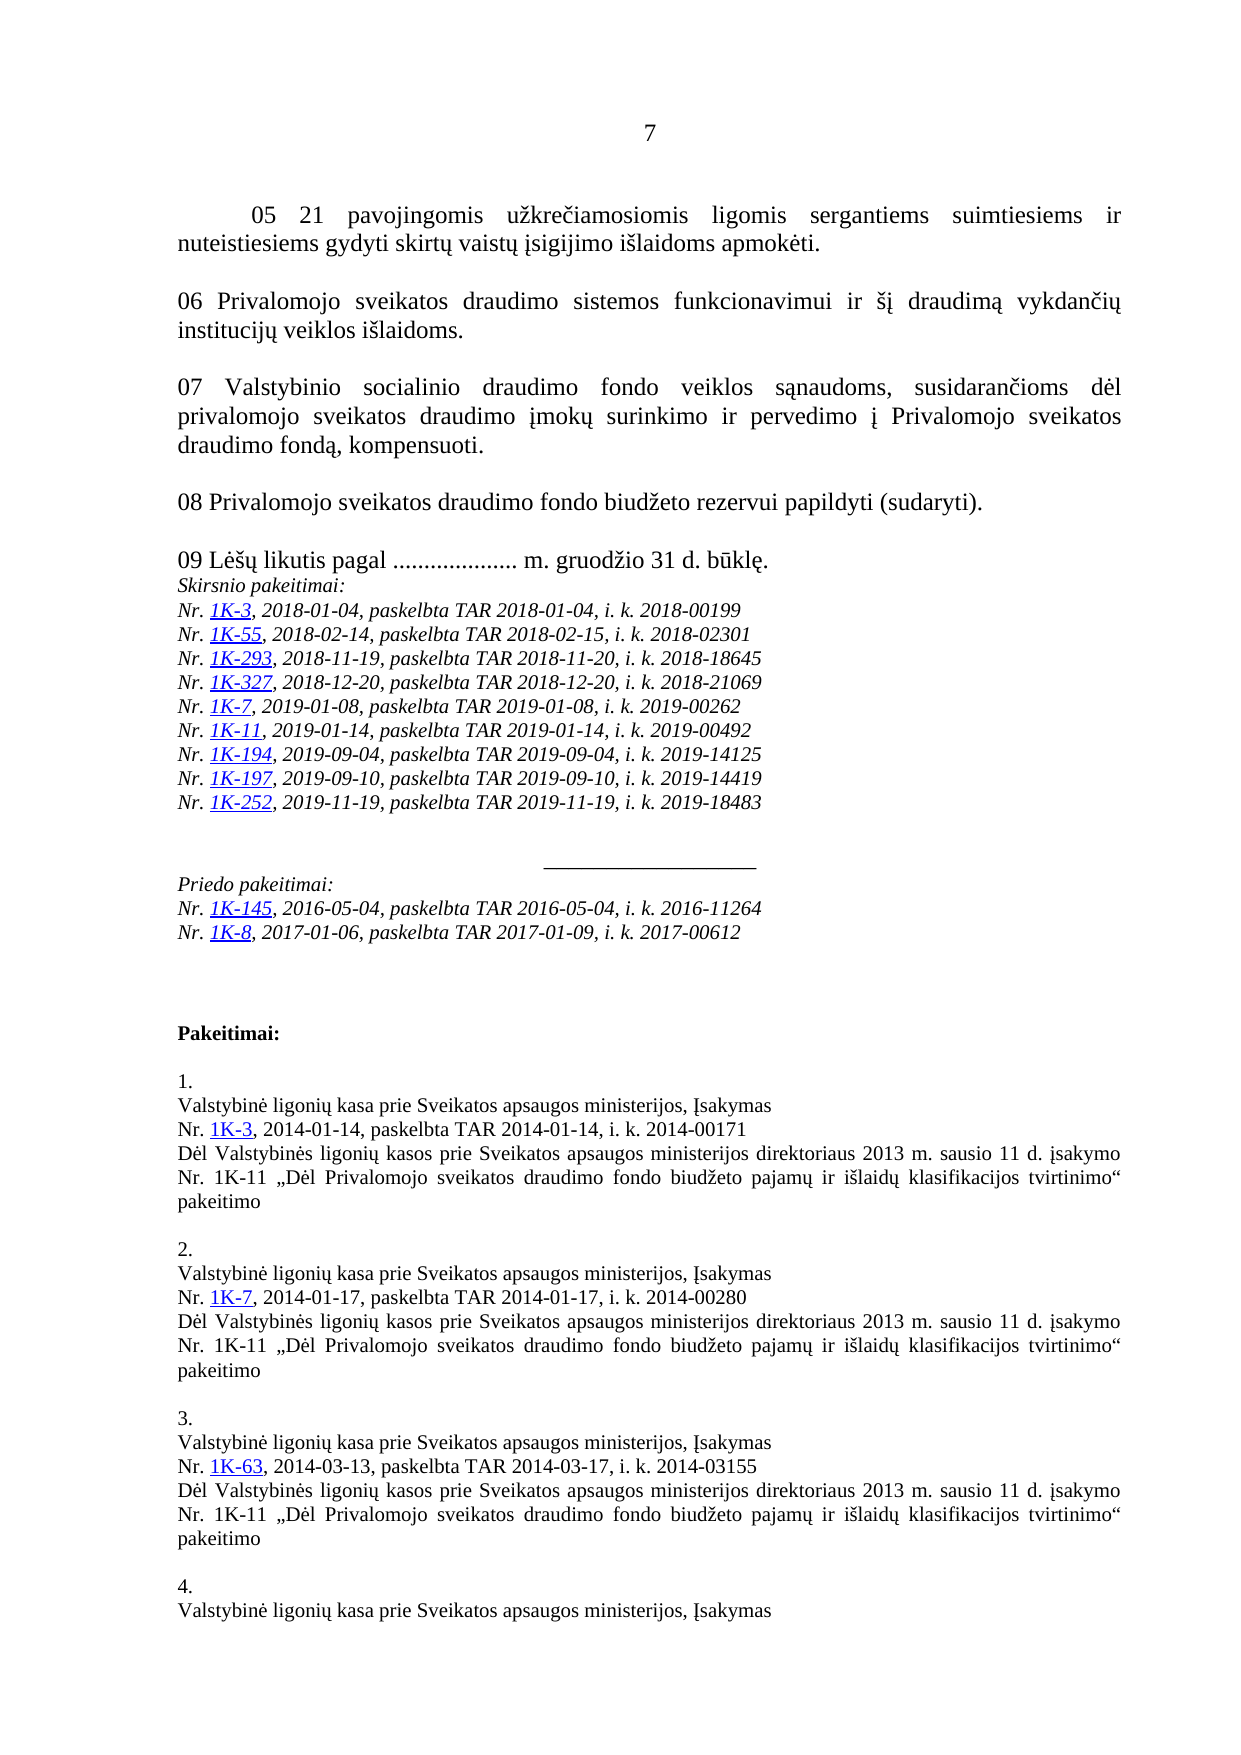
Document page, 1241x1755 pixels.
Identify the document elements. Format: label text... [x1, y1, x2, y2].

text Nr. 1K-3, 2014-01-14, paskelbta TAR 2014-01-14, i. k. 2014-00171 [177, 1117, 1122, 1141]
text 4. [177, 1574, 1122, 1598]
text Dėl Valstybinės ligonių kasos prie Sveikatos apsaugos ministerijos direktoriaus 2013 m. sausio 11 d. įsakymo Nr. 1K-11 „Dėl Privalomojo sveikatos draudimo fondo biudžeto pajamų ir išlaidų klasifikacijos tvirtinimo“ pakeitimo [177, 1141, 1122, 1213]
text Pakeitimai: [177, 1021, 1122, 1045]
text 3. [177, 1406, 1122, 1430]
text Nr. 1K-3, 2018-01-04, paskelbta TAR 2018-01-04, i. k. 2018-00199 [177, 597, 1122, 622]
text 09 Lėšų likutis pagal .................... m. gruodžio 31 d. būklę. [177, 545, 1122, 573]
text Nr. 1K-293, 2018-11-19, paskelbta TAR 2018-11-20, i. k. 2018-18645 [177, 646, 1122, 670]
text Valstybinė ligonių kasa prie Sveikatos apsaugos ministerijos, Įsakymas [177, 1093, 1122, 1117]
text Valstybinė ligonių kasa prie Sveikatos apsaugos ministerijos, Įsakymas [177, 1430, 1122, 1454]
text Skirsnio pakeitimai: [177, 573, 1122, 597]
text Nr. 1K-63, 2014-03-13, paskelbta TAR 2014-03-17, i. k. 2014-03155 [177, 1454, 1122, 1478]
text Nr. 1K-327, 2018-12-20, paskelbta TAR 2018-12-20, i. k. 2018-21069 [177, 670, 1122, 694]
text Nr. 1K-11, 2019-01-14, paskelbta TAR 2019-01-14, i. k. 2019-00492 [177, 718, 1122, 742]
text 07 Valstybinio socialinio draudimo fondo veiklos sąnaudoms, susidarančioms dėl privalomojo sveikatos draudimo įmokų surinkimo ir pervedimo į Privalomojo sveikatos draudimo fondą, kompensuoti. [177, 372, 1122, 458]
text 08 Privalomojo sveikatos draudimo fondo biudžeto rezervui papildyti (sudaryti). [177, 487, 1122, 516]
text 1. [177, 1069, 1122, 1093]
text Nr. 1K-55, 2018-02-14, paskelbta TAR 2018-02-15, i. k. 2018-02301 [177, 622, 1122, 646]
text Dėl Valstybinės ligonių kasos prie Sveikatos apsaugos ministerijos direktoriaus 2013 m. sausio 11 d. įsakymo Nr. 1K-11 „Dėl Privalomojo sveikatos draudimo fondo biudžeto pajamų ir išlaidų klasifikacijos tvirtinimo“ pakeitimo [177, 1478, 1122, 1550]
text 05 21 pavojingomis užkrečiamosiomis ligomis sergantiems suimtiesiems ir nuteistiesiems gydyti skirtų vaistų įsigijimo išlaidoms apmokėti. [177, 200, 1122, 257]
text Valstybinė ligonių kasa prie Sveikatos apsaugos ministerijos, Įsakymas [177, 1261, 1122, 1285]
text Nr. 1K-252, 2019-11-19, paskelbta TAR 2019-11-19, i. k. 2019-18483 [177, 790, 1122, 814]
text Nr. 1K-145, 2016-05-04, paskelbta TAR 2016-05-04, i. k. 2016-11264 [177, 896, 1122, 920]
text Nr. 1K-8, 2017-01-06, paskelbta TAR 2017-01-09, i. k. 2017-00612 [177, 920, 1122, 944]
text Nr. 1K-194, 2019-09-04, paskelbta TAR 2019-09-04, i. k. 2019-14125 [177, 742, 1122, 766]
text 06 Privalomojo sveikatos draudimo sistemos funkcionavimui ir šį draudimą vykdančių institucijų veiklos išlaidoms. [177, 286, 1122, 343]
text Nr. 1K-7, 2019-01-08, paskelbta TAR 2019-01-08, i. k. 2019-00262 [177, 694, 1122, 718]
text _________________ [177, 843, 1122, 872]
text Nr. 1K-197, 2019-09-10, paskelbta TAR 2019-09-10, i. k. 2019-14419 [177, 766, 1122, 790]
text 2. [177, 1237, 1122, 1261]
text Priedo pakeitimai: [177, 872, 1122, 896]
text Dėl Valstybinės ligonių kasos prie Sveikatos apsaugos ministerijos direktoriaus 2013 m. sausio 11 d. įsakymo Nr. 1K-11 „Dėl Privalomojo sveikatos draudimo fondo biudžeto pajamų ir išlaidų klasifikacijos tvirtinimo“ pakeitimo [177, 1309, 1122, 1382]
text Valstybinė ligonių kasa prie Sveikatos apsaugos ministerijos, Įsakymas [177, 1598, 1122, 1622]
text Nr. 1K-7, 2014-01-17, paskelbta TAR 2014-01-17, i. k. 2014-00280 [177, 1285, 1122, 1309]
